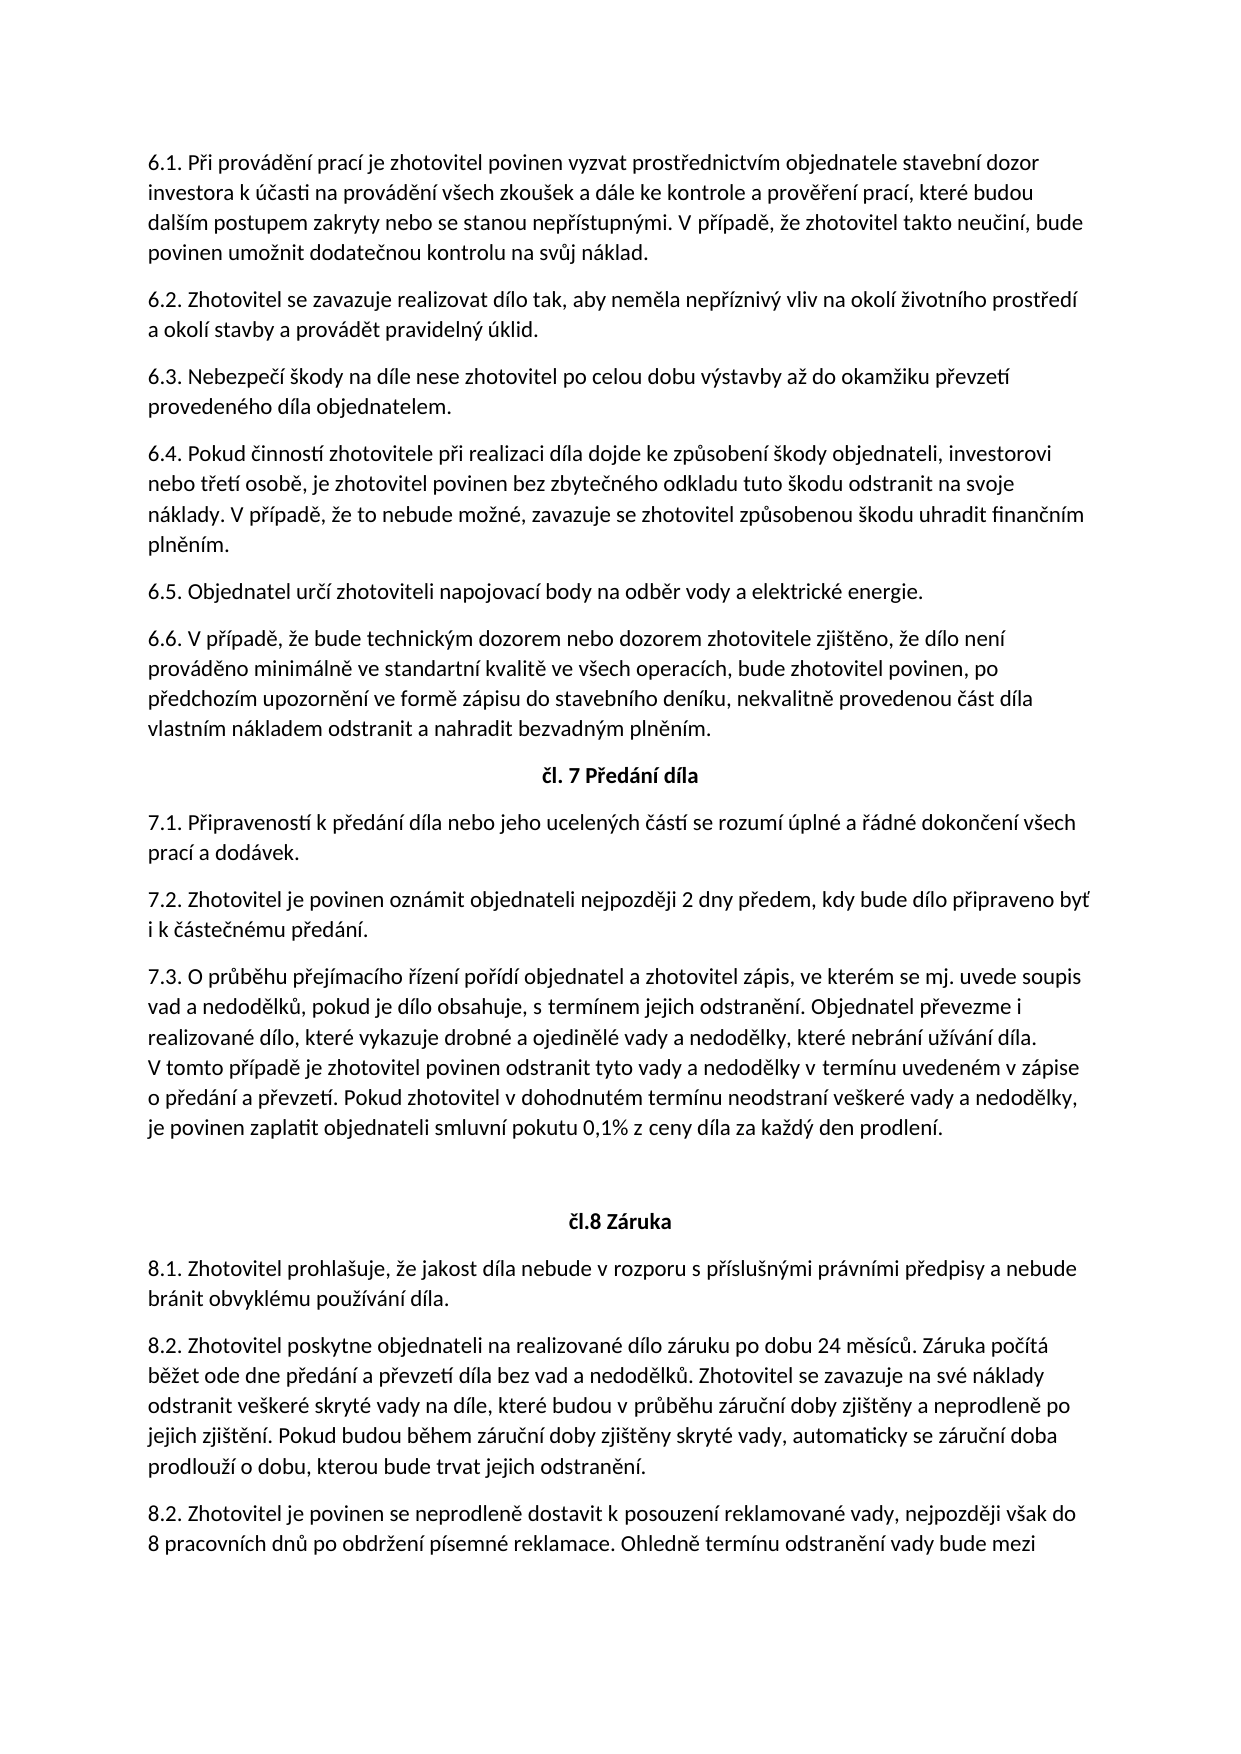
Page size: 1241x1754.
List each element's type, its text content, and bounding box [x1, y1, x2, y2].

text 6.6. V případě, že bude technickým dozorem nebo dozorem zhotovitele zjištěno, že dílo není prováděno minimálně ve standartní kvalitě ve všech operacích, bude zhotovitel povinen, po předchozím upozornění ve formě zápisu do stavebního deníku, nekvalitně provedenou část díla vlastním nákladem odstranit a nahradit bezvadným plněním. [148, 624, 1093, 742]
text 7.1. Připraveností k předání díla nebo jeho ucelených částí se rozumí úplné a řádné dokončení všech prací a dodávek. [148, 808, 1093, 866]
text 6.3. Nebezpečí škody na díle nese zhotovitel po celou dobu výstavby až do okamžiku převzetí provedeného díla objednatelem. [148, 362, 1093, 420]
text 7.2. Zhotovitel je povinen oznámit objednateli nejpozději 2 dny předem, kdy bude dílo připraveno byť i k částečnému předání. [148, 885, 1093, 943]
text 6.4. Pokud činností zhotovitele při realizaci díla dojde ke způsobení škody objednateli, investorovi nebo třetí osobě, je zhotovitel povinen bez zbytečného odkladu tuto škodu odstranit na svoje náklady. V případě, že to nebude možné, zavazuje se zhotovitel způsobenou škodu uhradit finančním plněním. [148, 439, 1093, 558]
text čl.8 Záruka [148, 1207, 1093, 1235]
text 8.1. Zhotovitel prohlašuje, že jakost díla nebude v rozporu s příslušnými právními předpisy a nebude bránit obvyklému používání díla. [148, 1254, 1093, 1312]
text 6.5. Objednatel určí zhotoviteli napojovací body na odběr vody a elektrické energie. [148, 577, 1093, 605]
text 8.2. Zhotovitel je povinen se neprodleně dostavit k posouzení reklamované vady, nejpozději však do 8 pracovních dnů po obdržení písemné reklamace. Ohledně termínu odstranění vady bude mezi [148, 1499, 1093, 1557]
text 8.2. Zhotovitel poskytne objednateli na realizované dílo záruku po dobu 24 měsíců. Záruka počítá běžet ode dne předání a převzetí díla bez vad a nedodělků. Zhotovitel se zavazuje na své náklady odstranit veškeré skryté vady na díle, které budou v průběhu záruční doby zjištěny a neprodleně po jejich zjištění. Pokud budou během záruční doby zjištěny skryté vady, automaticky se záruční doba prodlouží o dobu, kterou bude trvat jejich odstranění. [148, 1331, 1093, 1480]
text 7.3. O průběhu přejímacího řízení pořídí objednatel a zhotovitel zápis, ve kterém se mj. uvede soupis vad a nedodělků, pokud je dílo obsahuje, s termínem jejich odstranění. Objednatel převezme i realizované dílo, které vykazuje drobné a ojedinělé vady a nedodělky, které nebrání užívání díla. V tomto případě je zhotovitel povinen odstranit tyto vady a nedodělky v termínu uvedeném v zápise o předání a převzetí. Pokud zhotovitel v dohodnutém termínu neodstraní veškeré vady a nedodělky, je povinen zaplatit objednateli smluvní pokutu 0,1% z ceny díla za každý den prodlení. [148, 962, 1093, 1141]
text 6.2. Zhotovitel se zavazuje realizovat dílo tak, aby neměla nepříznivý vliv na okolí životního prostředí a okolí stavby a provádět pravidelný úklid. [148, 285, 1093, 343]
text čl. 7 Předání díla [148, 761, 1093, 789]
text 6.1. Při provádění prací je zhotovitel povinen vyzvat prostřednictvím objednatele stavební dozor investora k účasti na provádění všech zkoušek a dále ke kontrole a prověření prací, které budou dalším postupem zakryty nebo se stanou nepřístupnými. V případě, že zhotovitel takto neučiní, bude povinen umožnit dodatečnou kontrolu na svůj náklad. [148, 148, 1093, 266]
